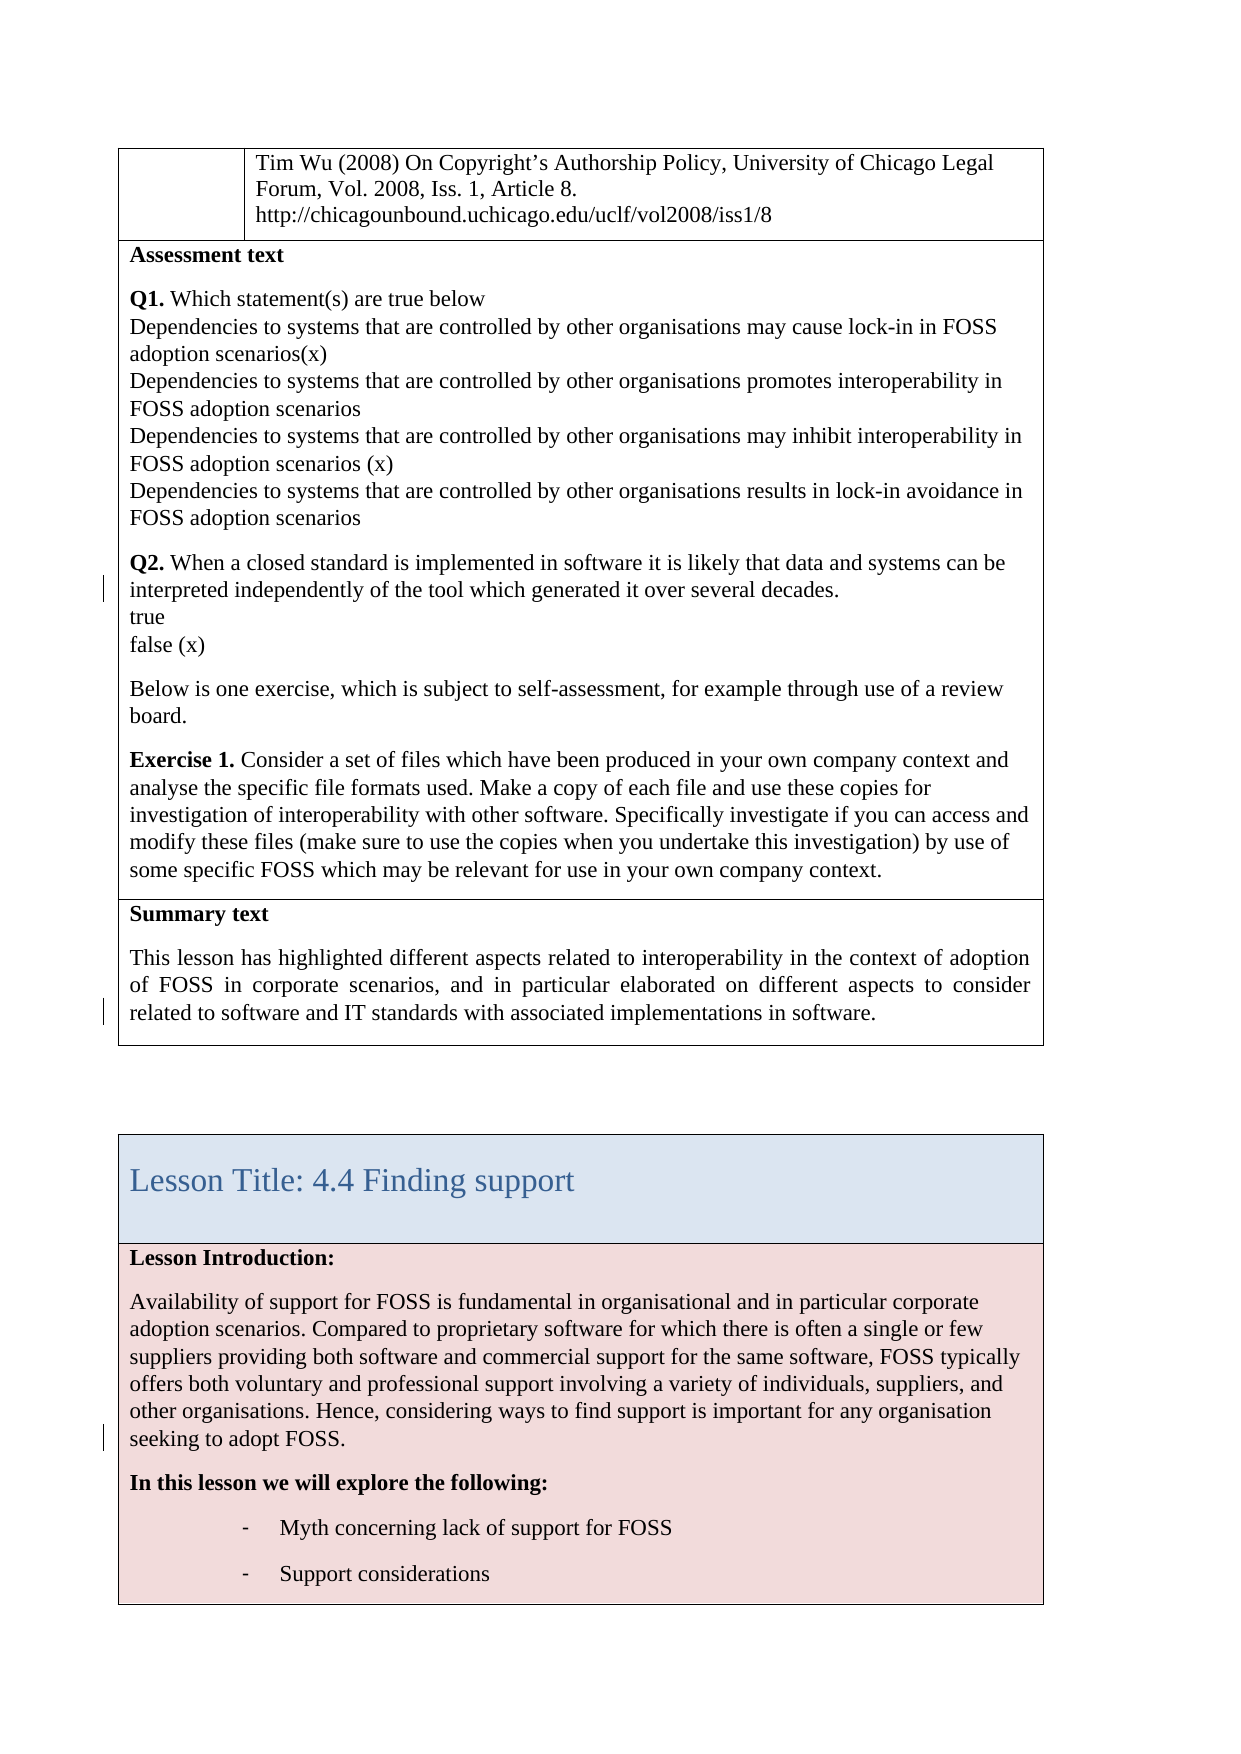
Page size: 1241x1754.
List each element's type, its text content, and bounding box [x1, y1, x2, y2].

table_cell Tim Wu (2008) On Copyright’s Authorship Policy, University of Chicago Legal Forum, Vol. 2008, Iss. 1, Article 8. http://chicagounbound.uchicago.edu/uclf/vol2008/iss1/8 [245, 149, 1043, 240]
table_header Lesson Title: 4.4 Finding support [119, 1135, 1043, 1243]
table_cell Summary text This lesson has highlighted different aspects related to interoperability in the context of adoption of FOSS in corporate scenarios, and in particular elaborated on different aspects to consider related to software and IT standards with associated implementations in software. [119, 900, 1043, 1045]
table_cell Assessment text Q1. Which statement(s) are true below Dependencies to systems that are controlled by other organisations may cause lock-in in FOSS adoption scenarios(x) Dependencies to systems that are controlled by other organisations promotes interoperability in FOSS adoption scenarios Dependencies to systems that are controlled by other organisations may inhibit interoperability in FOSS adoption scenarios (x) Dependencies to systems that are controlled by other organisations results in lock-in avoidance in FOSS adoption scenarios Q2. When a closed standard is implemented in software it is likely that data and systems can be interpreted independently of the tool which generated it over several decades. true false (x) Below is one exercise, which is subject to self-assessment, for example through use of a review board. Exercise 1. Consider a set of files which have been produced in your own company context and analyse the specific file formats used. Make a copy of each file and use these copies for investigation of interoperability with other software. Specifically investigate if you can access and modify these files (make sure to use the copies when you undertake this investigation) by use of some specific FOSS which may be relevant for use in your own company context. [119, 241, 1043, 899]
table_cell Lesson Introduction: Availability of support for FOSS is fundamental in organisational and in particular corporate adoption scenarios. Compared to proprietary software for which there is often a single or few suppliers providing both software and commercial support for the same software, FOSS typically offers both voluntary and professional support involving a variety of individuals, suppliers, and other organisations. Hence, considering ways to find support is important for any organisation seeking to adopt FOSS. In this lesson we will explore the following: Myth concerning lack of support for FOSS Support considerations [119, 1244, 1043, 1603]
table_cell [119, 149, 244, 240]
